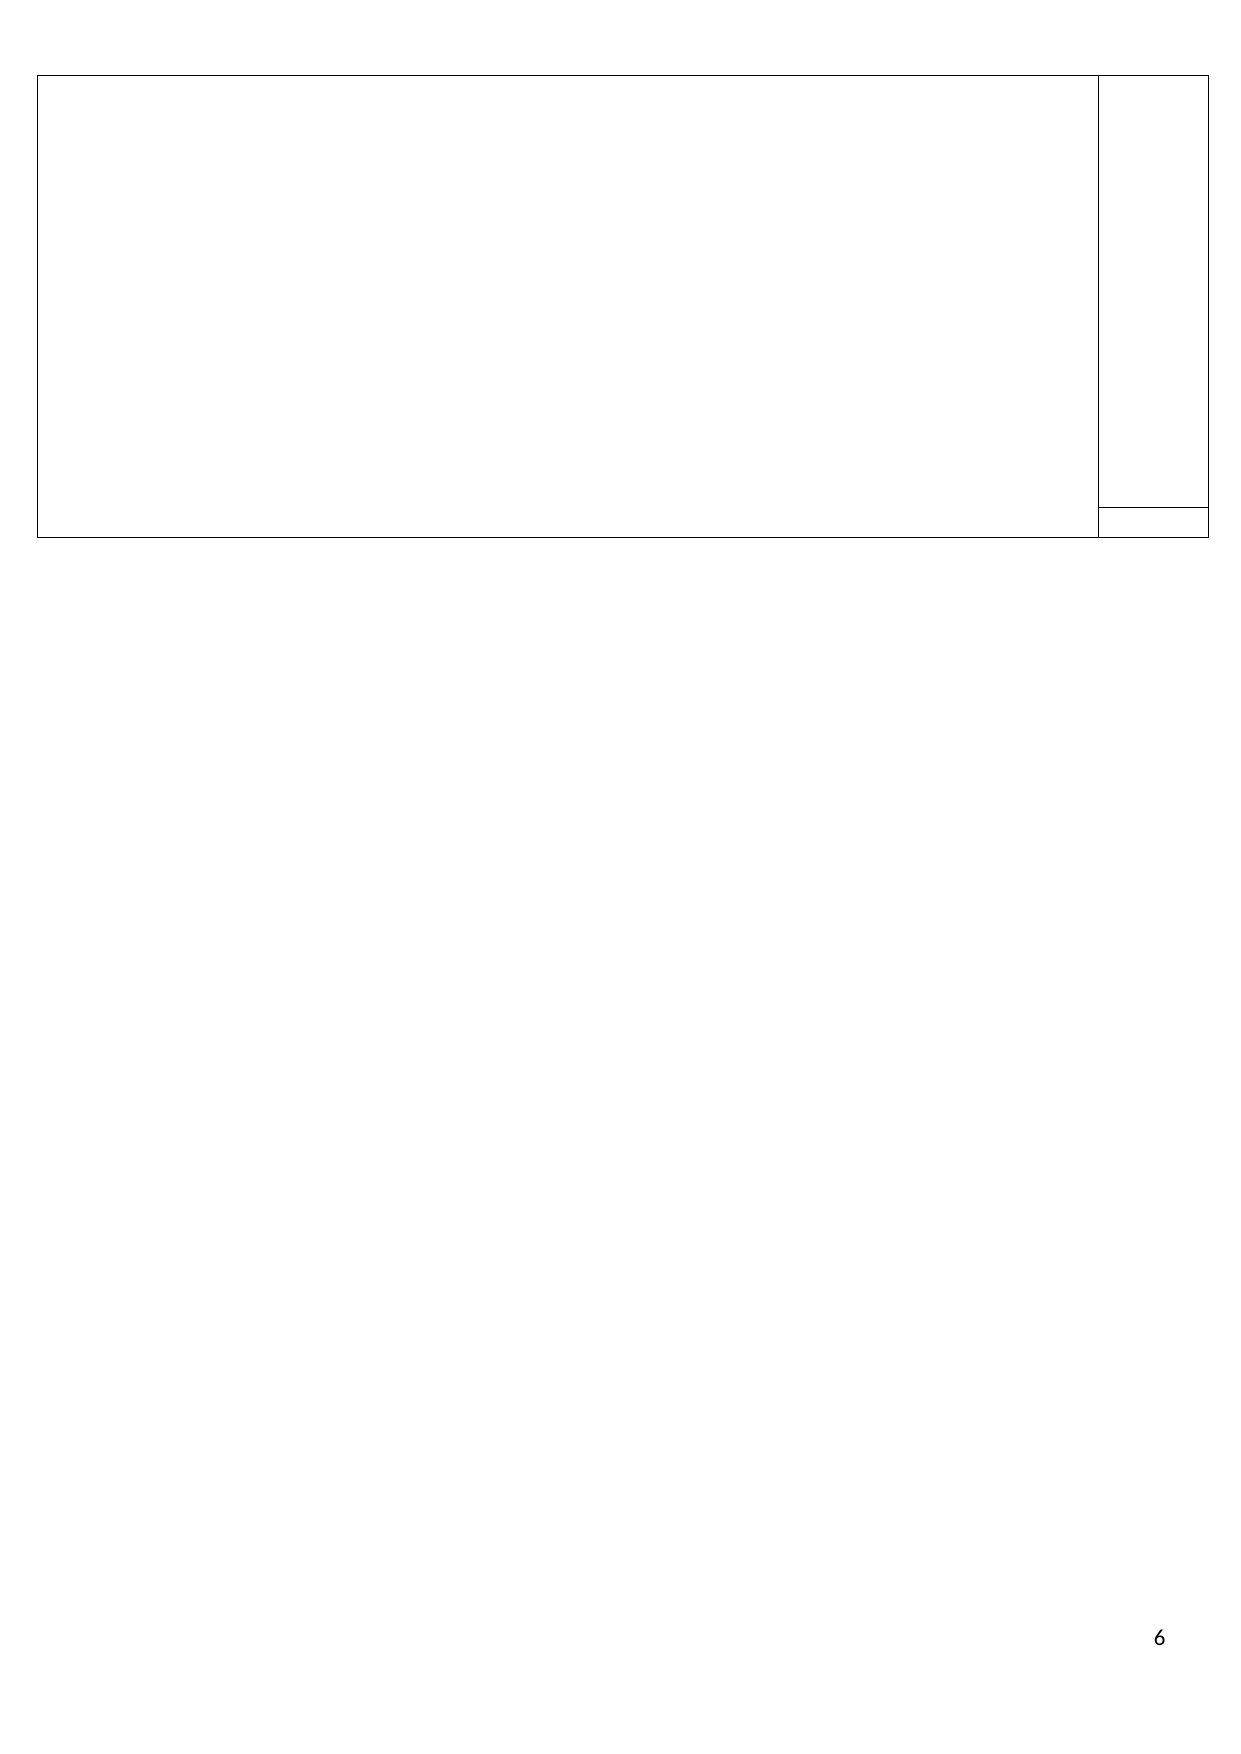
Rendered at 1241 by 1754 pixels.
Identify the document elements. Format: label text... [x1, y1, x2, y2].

table_header [1099, 76, 1208, 507]
table_cell [38, 507, 1098, 537]
table_header 163. DECLARATION OF INTERESTS Councillor Davis declared an interest in Magpies concerning agenda item 10a. 164. RESIGNATIONS The Council noted the resignations of Councillor Simpson and Councillor Walsh-Jones from 31st October and declared two vacancies. Members wished to thank Councillor Simpson and Councillor Walsh-Jones for the work done for the Council and the community during their time as community councillors. The Council considered how to attract interest in filling the three current vacancies. Public notices and verbal approaches were discussed. (Councillor Davies left the meeting) 165. VACANT OFFICES The Council agreed to disband the Digital Media Group and asked for other vacant offices to be considered at the next meeting. 166. POLICE MATTERS Members agreed to write to Sergeant Chris Johnson to express disappointment that no police officers have attended a Council meeting since June 2024. Councillor Doubler referred to vehicles being dumped in Pentwyn Terrace. Police have been informed and are patrolling the area. (Councillor Davies re-joined the meeting) Councillor Colvin told the Council that reports to Gwent Police about issues of concern in Peterstone had not been accepted. The report had been accepted by South Wales Police to be forwarded to Gwent Police. The Council agreed to write to Gwent Police to raise concern about this. 167. PUBLIC PARTICIPATION There were no matters to be brough up under this item. 168. MINUTES OF THE LAST MEETING The minutes of the meeting held on 8th October 2024 were confirmed and adopted as an accurate record of the meeting. MATTERS ARISING FROM THE LAST MEETING 169. Notice Boards (Min 138) Councillor Davis is continuing to obtain prices for suitable notice boards. 170. Newport City Councillor’s Report - Speed Camrea Checks (Min 139) Go Safe replied on 25th October to inform that a covert speed monitor was deployed on Marshfield Road, Marshfield, near Vicarage Gardens on Monday 21/10/24 and will record the volume and speed of all vehicles in both direction 24/7. When recovered and the speed data analysed, the Council will be updated on what action if any ‘Go Safe’ are able to take on the road. The location on Marshfield Road, Marshfield, near the post office will also be assessed for deployment of a covert speed monitor. 171. Remembrance Day -Poppy Appeal (Min 143) The Secretary of the Marshfield & District Royal British Legion wrote on 27th October to thank the Council for its donation. 172. Scarecrow Festival (Min 152) Councillor Roberts was attempting to deliver certificates and rosettes to participants but had found problems with names and addresses for several entrants. 173. NEWPORT CITY COUNCILLOR’S REPORT Councillor Trevor Watkins addressed the Council. Transport for Wales is carrying out a consultation until the end of the year on plans to upgrade Cardiff central station with more platforms to accommodate planned additional stations between Chepstow and Cardiff, including Cardiff Parkway. Fly tipping issues were raised with council officers and statistics provided on costs to remove the fly tipping. There are currently 12 CCTV cameras monitoring areas involved with fly tipping in Newport. The Six Bells camera will be upgraded and repaired. Ward Councillors had asked for quarterly statistics on reported fly tipping, fixed penalty notices issued and paid and court proceedings for non-payment of penalties. The proposed development of Castleton Baptist Church was refused in Planning Committee. Councillor Davis thanked Councillor Watkins for his assistance in this matter. The planning enforcement at Ton-Y-Pil is currently in a position where officers have agreed that the applicant will remove waste over a period of time or face prosecution. Signage to be installed at the Lighthouse car park with the times of gate opening and closing. 174. MARSHFIELD AFC NETTING The Community Council had been in touch with Newport City Council and had been told that officers of Newport City Council were willing to meet with Marshfield Football Club to clarify the situation regarding fencing and netting around the main football pitch at Marshfield Village Hall. The Council had also been informed that planning permission should be sought for any proposed structures. Councillor Watkins told the meeting that pre-planning advice can be obtained from Newport CC planning officers free of charge. The Council resolved to request that Marshfield FC meets with officers of Newport City Council. FINANCIAL MATTERS 175. Financial Regulations 2024 The Council resolved to adopt the 2024 model Financial Regulations provided by One Voice Wales. 176. National Salary Award One Voice Wales notified the Council of the National Salary Award affecting the Clerk’s salary scales, to be implemented from 1st April 2024. The Council resolved to implement the new pay scales from 1st April 2024. 177. MAGPIES Insurance Councillor Davis declared an interest in this matter and did not take part in the decision. Councillor Colvin took the chair. The Clerk informed the Council that the last insurance policy cost around £100. In the absence of a current quote the Council unanimously resolved to donate the cost of a new policy to MAGPIES if it was of a similar amount. 178. Payments & Receipts and Bank Reconciliation The Clerk had provided, to all Members, an update of payments and receipts together with a bank reconciliation up to 16th October 2024. There were no questions relating to this information. 179. Payments and Invoices The Council approved the following payments: 180. Damage to Dug-Outs The Council noted that vandalism to the dug-outs on the main football pitch had been costed at around £300 to repair PLANNING MATTERS. 181. Planning Application Observations The Council approved and adopted the following observations already sent to Newport City Council. MCC 1021 CONEX 24/0793 PROPOSAL: GARAGE CONVERSION SITE: LAUREL HOUSE 27 ST MELLONS ROAD MARSHFIELD CARDIFF.CF3 2TX The Council has no comments to make and has no objections. The Council agreed the following observations to be sent to Newport City Council. MCC 1022 Conex 24/0825 PROPOSAL: OUTLINE APPLICATION TO CONSTRUCT A 2-BEDROOM BUNGALOW (RESUBMISSION FOLLOWING REFUSAL OF 24/0212) SITE: 2 THE HOLLIES MARSHFIELD CARDIFF CF3 2UG APPLICATION TYPE: OUTLINE The Council wishes to reiterate the comments provided for previous applications at this address. 1. Nos 2 & 3 The Hollies are stone cottages, and the close proximity of the proposed bungalow would be out of keeping and unsympathetic to the cottages. 2. The close proximity of the proposed bungalow to no3 The Hollies may well infringe on their privacy and be overbearing. 3. The access to the property is poor. It is approached by a single road that then becomes a gravel footpath. 182. FLY TIPPING WORKSHOP Councillor Davis had organised a fly tipping workshop which was held on 2nd November 2024 to meet with Neil Harrison Fly Tipping Action Wales, Saranne Phillips Newport City Council Waste Manager and Stephanie Marnell-Jones NCC Waste Department. Chairs of local community councils were invited to attend. Fly Tipping Wales offered to arrange another workshop with community councils to offer an input to go to Welsh Government. CORRESPONDENCE 183. Gwent Wild Life Trust The Council agreed to invite Kevin Donovan from Gwent Wildlife Trust to speak to the Council concerning a project to introduce water voles onto the Wentlooge Levels. 184. NSPCC Training Councillor Roberts drew the Council’s attention to free training for organisations in Newport involved with children. Councillor Roberts agreed to contact Marshfield Village Hall Management Committee so that this information can be passed to users involved with children. 185. COUNICL WEBSITE Councillor Davis had made enquiries about website design services to improve the Council’s website. Details had been received from Vision ICT and Penguin. The Clerk referred to a recently received advertisement from Hugo Fox. The Council agreed to seek information from other professional website designers. 186. COMMUNICATION Councillor Davis agreed to prepare an article for the next Marshfield Village magazine including Council vacancies, the need for extra bins to avoid fly tipping, the free taxi service for pupils living beyond three miles of the school and the need for Village Hall volunteers. ANY OTHER BUSINESS 187. Save the Six Bells Councillors Davis and Roberts attended a workshop of the Six Bells Project. Also present were Ruth Jones MP, Jayne Bryant MS and Allan Screen, NCC. Ideas were shared about the project. The project has applied to Welsh Government Communities Facilities Programme for funding and asked the Community Council if it would lend its support to the application. (Councillor Colvin declared an interest in this matter and took no par in the decision) The Council resolved to inform the project that it can be named as a partner for the purposes of section 4 of the Community Facilities Programme application and to circulate the details of the project to all Council Members. 188. Street Lighting Pentwyn Terrace Councillor Davies told the Council that the street lighting at Pentwyn Terrace is not on and the area is completely dark. Councillor Doubler understood that the timers on the lights were not set correctly. Councillor Watkins agreed to make enquiries with Newport City Council about this problem. Meeting closed 21:32 [38, 76, 1098, 507]
table_cell [1099, 508, 1208, 537]
